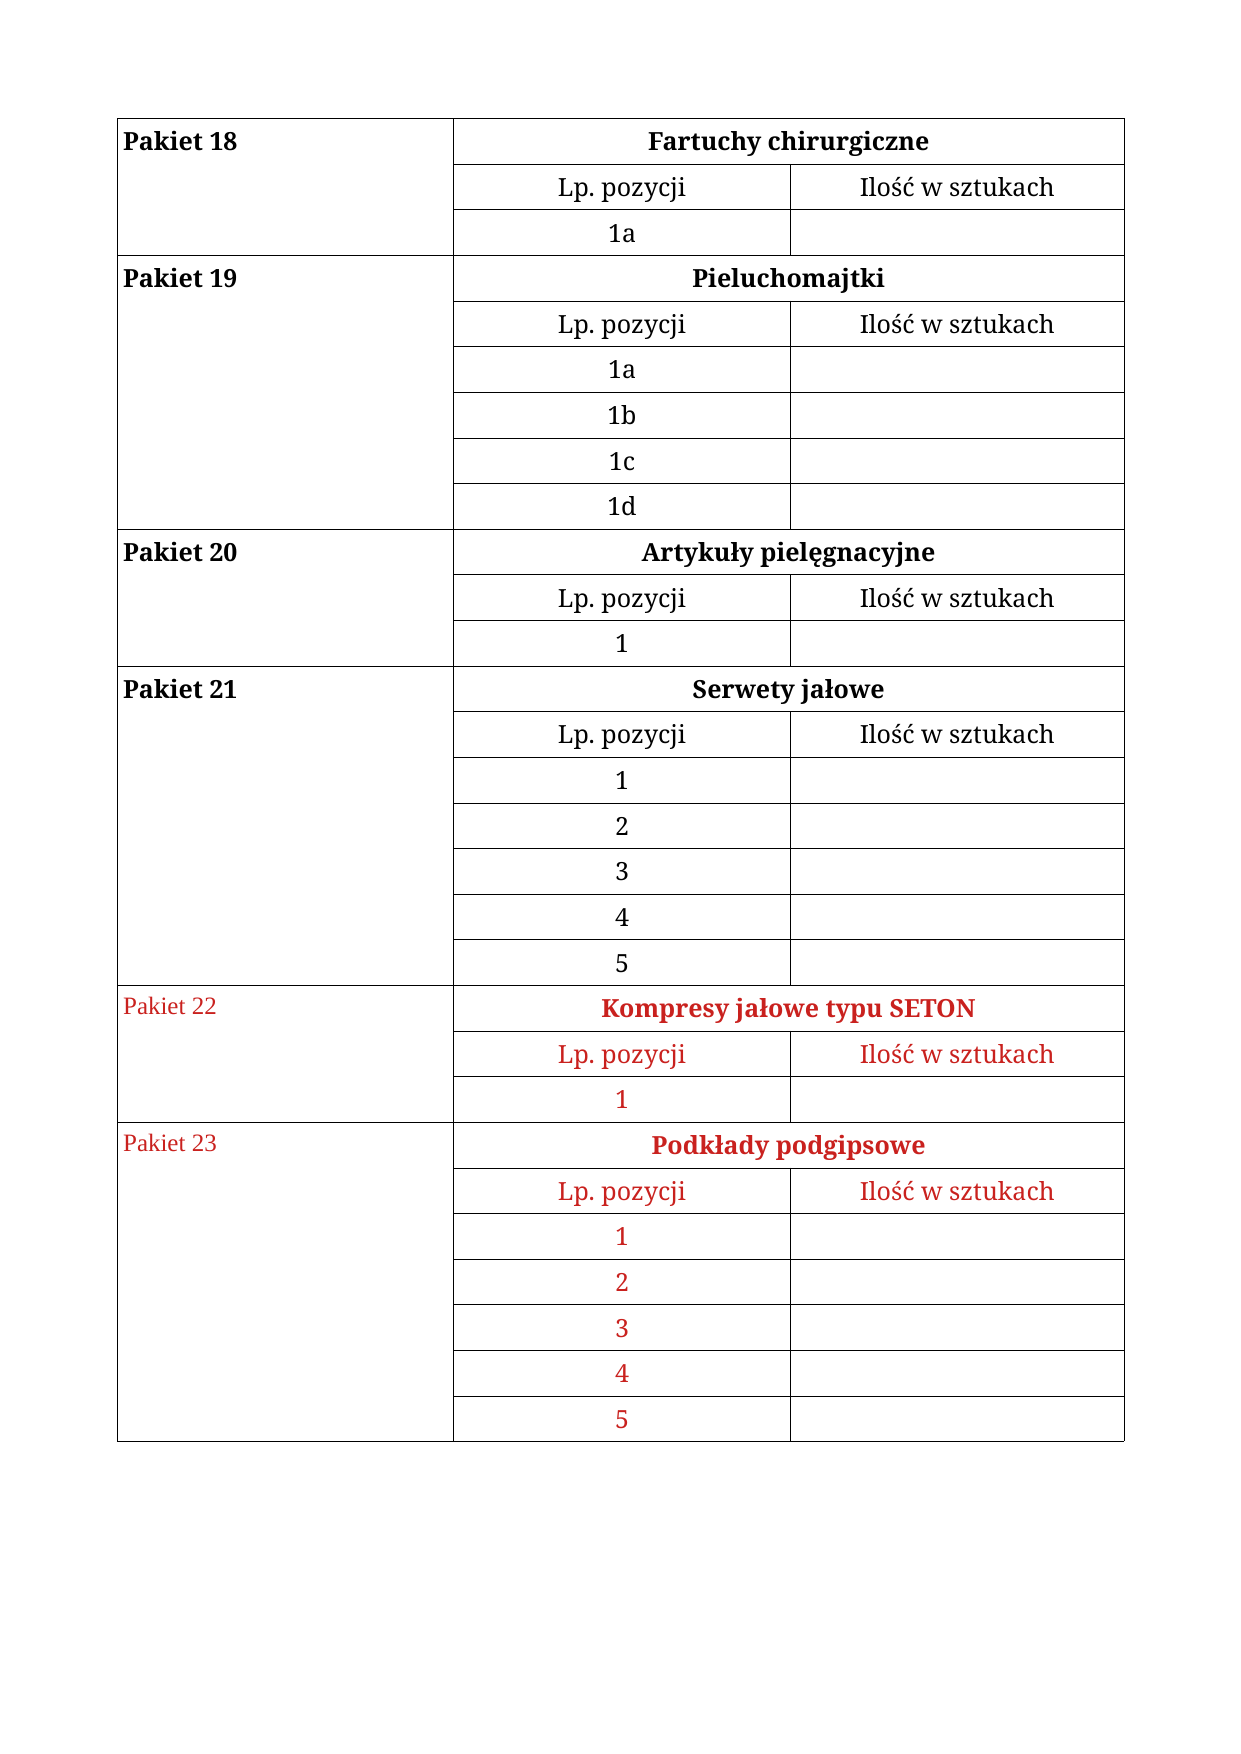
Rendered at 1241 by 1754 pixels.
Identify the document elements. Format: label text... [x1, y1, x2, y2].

table_cell Lp. pozycji [454, 165, 790, 209]
table_cell [791, 439, 1124, 483]
table_cell 5 [454, 1397, 790, 1441]
table_cell Artykuły pielęgnacyjne [454, 530, 1124, 574]
table_cell Pakiet 18 [118, 119, 453, 255]
table_cell Ilość w sztukach [791, 712, 1124, 757]
table_cell [791, 393, 1124, 437]
table_cell [791, 1214, 1124, 1259]
table_cell Lp. pozycji [454, 1169, 790, 1213]
table_cell [791, 849, 1124, 894]
table_cell 1 [454, 758, 790, 802]
table_cell [791, 1305, 1124, 1350]
table_cell Ilość w sztukach [791, 302, 1124, 346]
table_cell [791, 1260, 1124, 1304]
table_cell 2 [454, 1260, 790, 1304]
table_cell Pakiet 19 [118, 256, 453, 529]
table_cell [791, 347, 1124, 392]
table_cell 1a [454, 210, 790, 255]
table_cell Lp. pozycji [454, 302, 790, 346]
table_cell 4 [454, 895, 790, 939]
table_cell Pakiet 23 [118, 1123, 453, 1441]
table_cell Fartuchy chirurgiczne [454, 119, 1124, 164]
table_cell [791, 1351, 1124, 1396]
table_cell Kompresy jałowe typu SETON [454, 986, 1124, 1031]
table_cell Pakiet 20 [118, 530, 453, 666]
table_cell Lp. pozycji [454, 575, 790, 620]
table_cell [791, 484, 1124, 529]
table_cell Ilość w sztukach [791, 165, 1124, 209]
table_cell [791, 940, 1124, 985]
table_cell Pieluchomajtki [454, 256, 1124, 301]
table_cell 2 [454, 804, 790, 848]
table_cell [791, 895, 1124, 939]
table_cell 3 [454, 1305, 790, 1350]
table_cell 1d [454, 484, 790, 529]
table_cell [791, 621, 1124, 666]
table_cell 1 [454, 621, 790, 666]
table_cell Ilość w sztukach [791, 1032, 1124, 1076]
table_cell [791, 1077, 1124, 1122]
table_cell Lp. pozycji [454, 712, 790, 757]
table_cell 1b [454, 393, 790, 437]
table_cell Ilość w sztukach [791, 1169, 1124, 1213]
table_cell [791, 804, 1124, 848]
table_cell Podkłady podgipsowe [454, 1123, 1124, 1167]
table_cell Serwety jałowe [454, 667, 1124, 711]
table_cell 1 [454, 1214, 790, 1259]
table_cell 4 [454, 1351, 790, 1396]
table_cell Pakiet 21 [118, 667, 453, 985]
table_cell [791, 758, 1124, 802]
table_cell 1 [454, 1077, 790, 1122]
table_cell Ilość w sztukach [791, 575, 1124, 620]
table_cell 3 [454, 849, 790, 894]
table_cell Lp. pozycji [454, 1032, 790, 1076]
table_cell 5 [454, 940, 790, 985]
table_cell 1c [454, 439, 790, 483]
table_cell 1a [454, 347, 790, 392]
table_cell Pakiet 22 [118, 986, 453, 1122]
table_cell [791, 1397, 1124, 1441]
table_cell [791, 210, 1124, 255]
